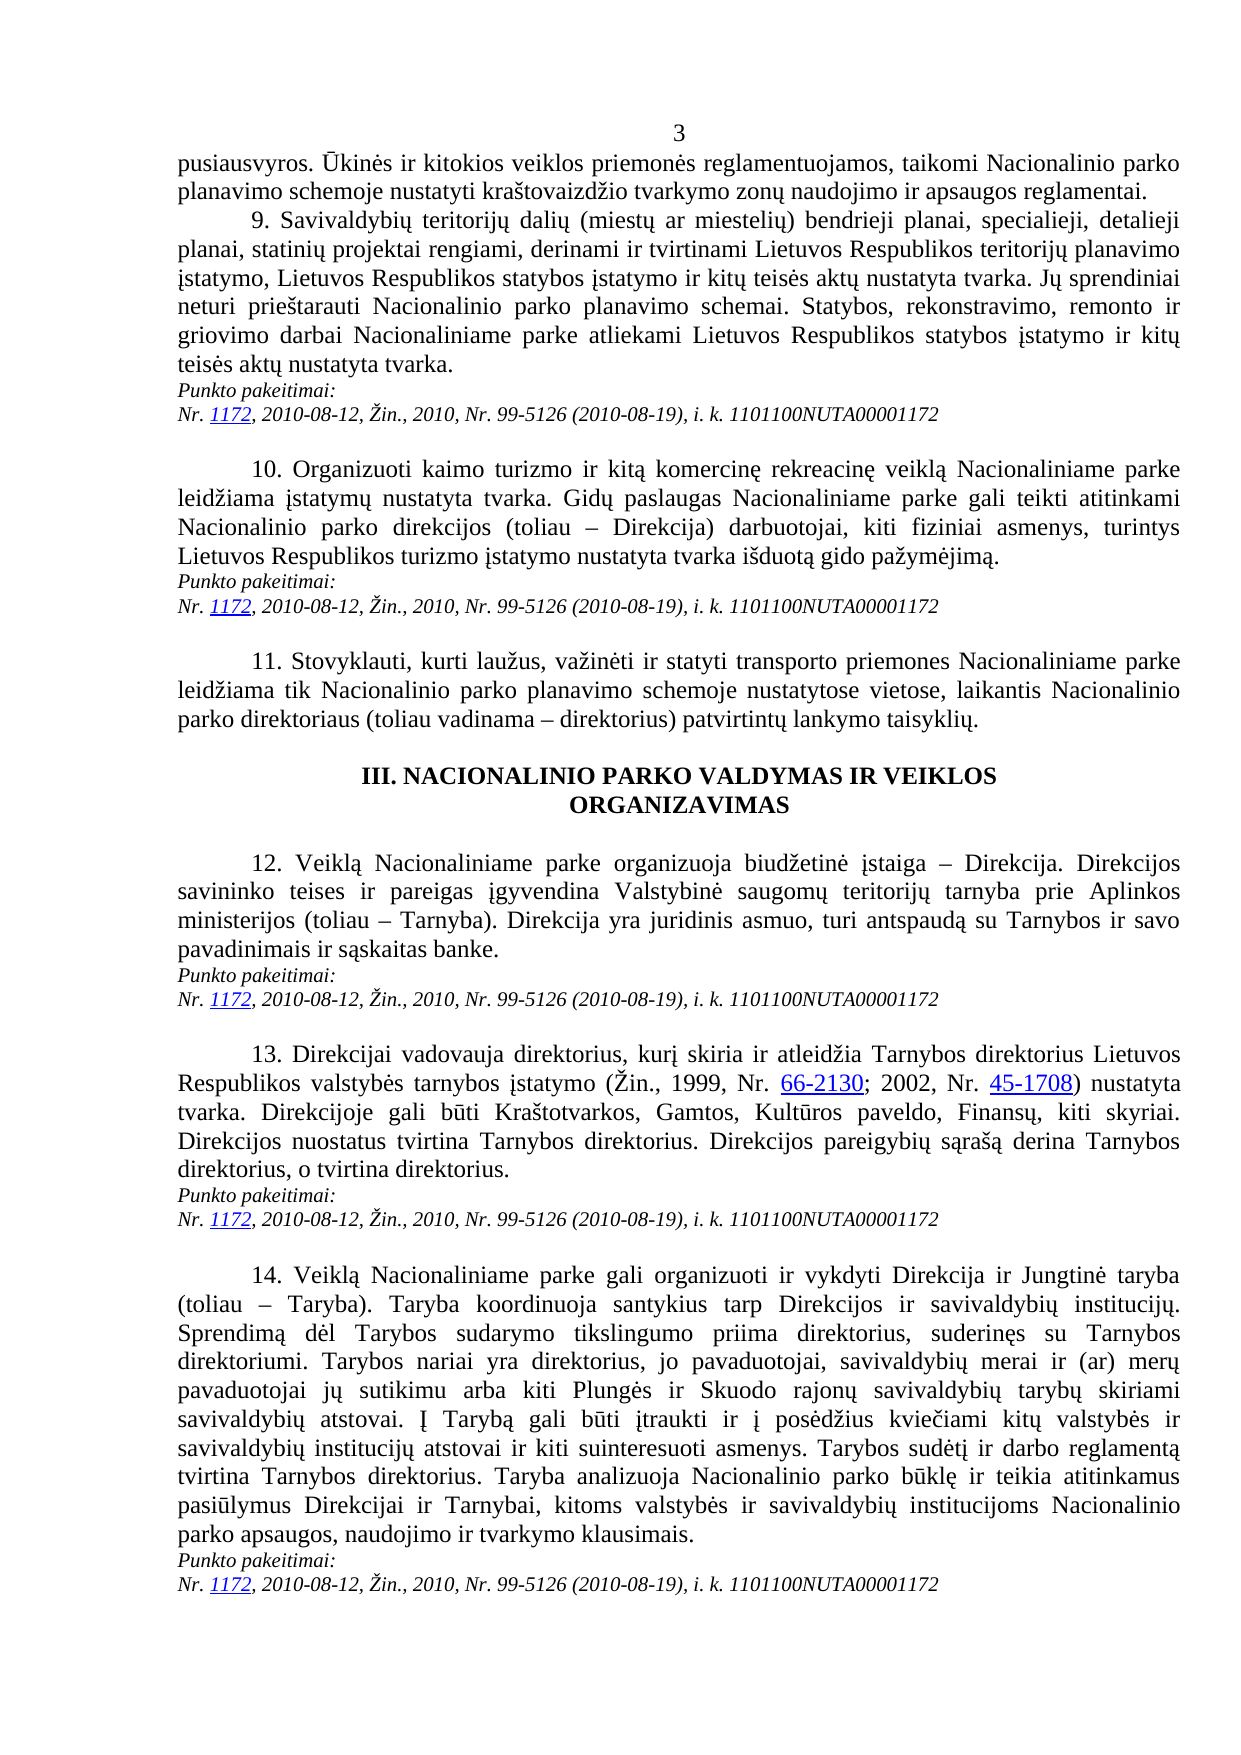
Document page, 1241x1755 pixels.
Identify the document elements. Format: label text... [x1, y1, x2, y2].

text Punkto pakeitimai: [177, 1548, 1181, 1572]
text Punkto pakeitimai: [177, 1183, 1181, 1207]
text 11. Stovyklauti, kurti laužus, važinėti ir statyti transporto priemones Nacionaliniame parke leidžiama tik Nacionalinio parko planavimo schemoje nustatytose vietose, laikantis Nacionalinio parko direktoriaus (toliau vadinama – direktorius) patvirtintų lankymo taisyklių. [177, 646, 1181, 733]
text Nr. 1172, 2010-08-12, Žin., 2010, Nr. 99-5126 (2010-08-19), i. k. 1101100NUTA00001172 [177, 1207, 1181, 1231]
text 14. Veiklą Nacionaliniame parke gali organizuoti ir vykdyti Direkcija ir Jungtinė taryba (toliau – Taryba). Taryba koordinuoja santykius tarp Direkcijos ir savivaldybių institucijų. Sprendimą dėl Tarybos sudarymo tikslingumo priima direktorius, suderinęs su Tarnybos direktoriumi. Tarybos nariai yra direktorius, jo pavaduotojai, savivaldybių merai ir (ar) merų pavaduotojai jų sutikimu arba kiti Plungės ir Skuodo rajonų savivaldybių tarybų skiriami savivaldybių atstovai. Į Tarybą gali būti įtraukti ir į posėdžius kviečiami kitų valstybės ir savivaldybių institucijų atstovai ir kiti suinteresuoti asmenys. Tarybos sudėtį ir darbo reglamentą tvirtina Tarnybos direktorius. Taryba analizuoja Nacionalinio parko būklę ir teikia atitinkamus pasiūlymus Direkcijai ir Tarnybai, kitoms valstybės ir savivaldybių institucijoms Nacionalinio parko apsaugos, naudojimo ir tvarkymo klausimais. [177, 1260, 1181, 1548]
text ORGANIZAVIMAS [177, 790, 1181, 819]
text 13. Direkcijai vadovauja direktorius, kurį skiria ir atleidžia Tarnybos direktorius Lietuvos Respublikos valstybės tarnybos įstatymo (Žin., 1999, Nr. 66-2130; 2002, Nr. 45-1708) nustatyta tvarka. Direkcijoje gali būti Kraštotvarkos, Gamtos, Kultūros paveldo, Finansų, kiti skyriai. Direkcijos nuostatus tvirtina Tarnybos direktorius. Direkcijos pareigybių sąrašą derina Tarnybos direktorius, o tvirtina direktorius. [177, 1039, 1181, 1183]
text Punkto pakeitimai: [177, 378, 1181, 402]
text III. NACIONALINIO PARKO VALDYMAS IR VEIKLOS [177, 761, 1181, 790]
text Nr. 1172, 2010-08-12, Žin., 2010, Nr. 99-5126 (2010-08-19), i. k. 1101100NUTA00001172 [177, 402, 1181, 426]
text Nr. 1172, 2010-08-12, Žin., 2010, Nr. 99-5126 (2010-08-19), i. k. 1101100NUTA00001172 [177, 987, 1181, 1011]
text 12. Veiklą Nacionaliniame parke organizuoja biudžetinė įstaiga – Direkcija. Direkcijos savininko teises ir pareigas įgyvendina Valstybinė saugomų teritorijų tarnyba prie Aplinkos ministerijos (toliau – Tarnyba). Direkcija yra juridinis asmuo, turi antspaudą su Tarnybos ir savo pavadinimais ir sąskaitas banke. [177, 848, 1181, 963]
text Punkto pakeitimai: [177, 963, 1181, 987]
text pusiausvyros. Ūkinės ir kitokios veiklos priemonės reglamentuojamos, taikomi Nacionalinio parko planavimo schemoje nustatyti kraštovaizdžio tvarkymo zonų naudojimo ir apsaugos reglamentai. [177, 148, 1181, 205]
text Nr. 1172, 2010-08-12, Žin., 2010, Nr. 99-5126 (2010-08-19), i. k. 1101100NUTA00001172 [177, 1572, 1181, 1596]
text 9. Savivaldybių teritorijų dalių (miestų ar miestelių) bendrieji planai, specialieji, detalieji planai, statinių projektai rengiami, derinami ir tvirtinami Lietuvos Respublikos teritorijų planavimo įstatymo, Lietuvos Respublikos statybos įstatymo ir kitų teisės aktų nustatyta tvarka. Jų sprendiniai neturi prieštarauti Nacionalinio parko planavimo schemai. Statybos, rekonstravimo, remonto ir griovimo darbai Nacionaliniame parke atliekami Lietuvos Respublikos statybos įstatymo ir kitų teisės aktų nustatyta tvarka. [177, 205, 1181, 378]
text Punkto pakeitimai: [177, 569, 1181, 593]
text 10. Organizuoti kaimo turizmo ir kitą komercinę rekreacinę veiklą Nacionaliniame parke leidžiama įstatymų nustatyta tvarka. Gidų paslaugas Nacionaliniame parke gali teikti atitinkami Nacionalinio parko direkcijos (toliau – Direkcija) darbuotojai, kiti fiziniai asmenys, turintys Lietuvos Respublikos turizmo įstatymo nustatyta tvarka išduotą gido pažymėjimą. [177, 454, 1181, 569]
text Nr. 1172, 2010-08-12, Žin., 2010, Nr. 99-5126 (2010-08-19), i. k. 1101100NUTA00001172 [177, 593, 1181, 618]
